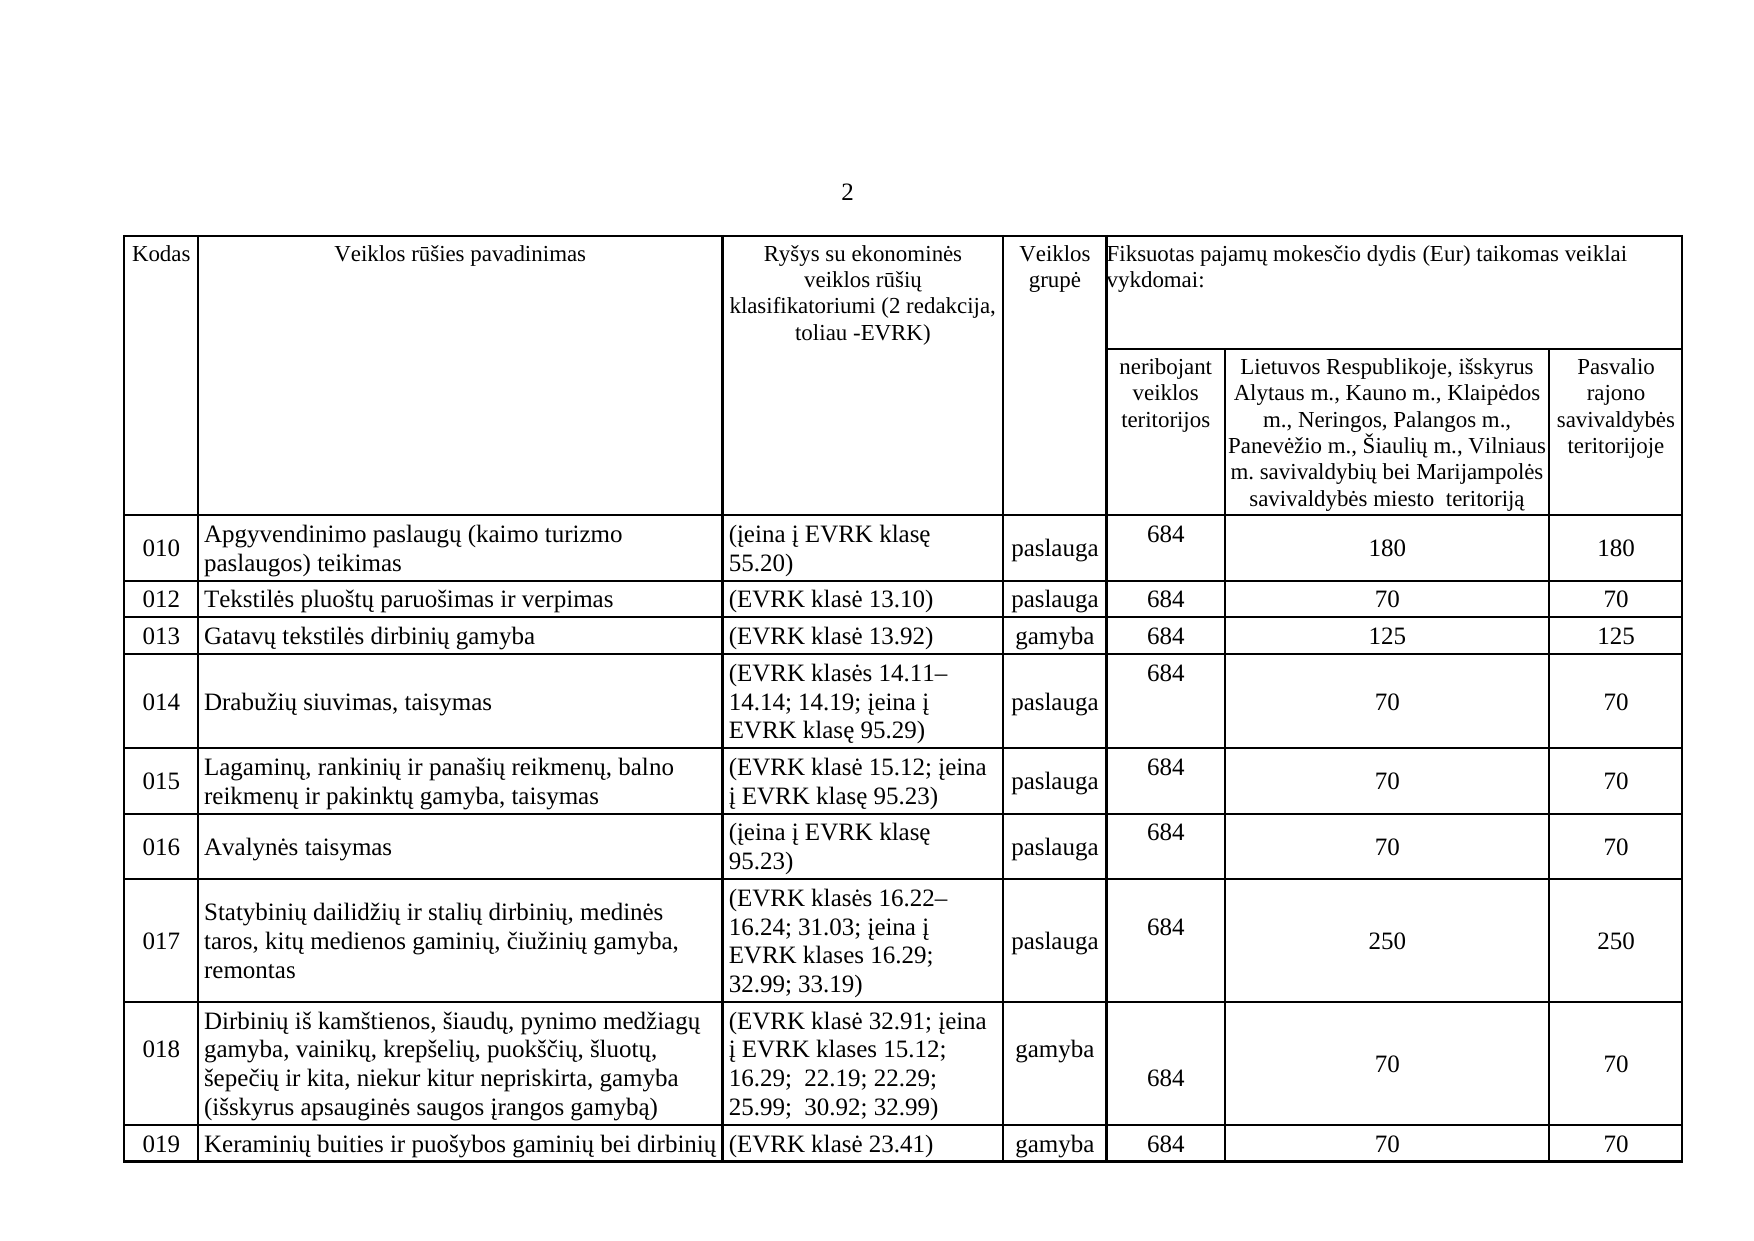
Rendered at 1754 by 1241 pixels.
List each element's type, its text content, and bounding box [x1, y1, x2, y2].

table_cell Apgyvendinimo paslaugų (kaimo turizmo paslaugos) teikimas [199, 516, 721, 579]
table_cell (EVRK klasė 13.10) [724, 582, 1002, 616]
table_cell 014 [125, 655, 197, 747]
table_cell 684 [1108, 815, 1224, 878]
table_cell 70 [1226, 815, 1548, 878]
table_cell 012 [125, 582, 197, 616]
table_cell [199, 348, 721, 514]
table_cell 684 [1108, 655, 1224, 747]
table_cell paslauga [1004, 516, 1105, 579]
table_cell (EVRK klasė 15.12; įeina į EVRK klasę 95.23) [724, 749, 1002, 812]
table_cell 70 [1226, 1126, 1548, 1160]
table_cell gamyba [1004, 618, 1105, 653]
table_cell Statybinių dailidžių ir stalių dirbinių, medinės taros, kitų medienos gaminių, čiužinių gamyba, remontas [199, 880, 721, 1001]
table_cell (įeina į EVRK klasę 55.20) [724, 516, 1002, 579]
table_cell 125 [1550, 618, 1681, 653]
table_cell 018 [125, 1003, 197, 1124]
table_cell (EVRK klasė 13.92) [724, 618, 1002, 653]
table_cell 684 [1108, 516, 1224, 579]
table_cell 70 [1550, 1003, 1681, 1124]
table_cell 70 [1226, 749, 1548, 812]
table_cell Tekstilės pluoštų paruošimas ir verpimas [199, 582, 721, 616]
table_cell 684 [1108, 1003, 1224, 1124]
table_cell 70 [1550, 582, 1681, 616]
table_cell 70 [1550, 655, 1681, 747]
table_header Ryšys su ekonominės veiklos rūšių klasifikatoriumi (2 redakcija, toliau -EVRK) [724, 237, 1002, 348]
table_cell 019 [125, 1126, 197, 1160]
table_cell 016 [125, 815, 197, 878]
table_cell neribojant veiklos teritorijos [1108, 350, 1224, 514]
table_cell Gatavų tekstilės dirbinių gamyba [199, 618, 721, 653]
table_header Veiklos grupė [1004, 237, 1105, 348]
table_cell 015 [125, 749, 197, 812]
table_header Veiklos rūšies pavadinimas [199, 237, 721, 348]
table_cell paslauga [1004, 880, 1105, 1001]
table_cell [125, 348, 197, 514]
table_cell 70 [1550, 749, 1681, 812]
table_cell 684 [1108, 880, 1224, 1001]
table_cell 250 [1226, 880, 1548, 1001]
table_cell 180 [1226, 516, 1548, 579]
table_cell gamyba [1004, 1003, 1105, 1124]
table_cell 017 [125, 880, 197, 1001]
table_cell [724, 348, 1002, 514]
table_cell 70 [1226, 655, 1548, 747]
table_cell Drabužių siuvimas, taisymas [199, 655, 721, 747]
table_cell 684 [1108, 1126, 1224, 1160]
table_cell 684 [1108, 749, 1224, 812]
table_cell 125 [1226, 618, 1548, 653]
table_cell Pasvalio rajono savivaldybės teritorijoje [1550, 350, 1681, 514]
table_cell Keraminių buities ir puošybos gaminių bei dirbinių [199, 1126, 721, 1160]
table_cell (EVRK klasė 32.91; įeina į EVRK klases 15.12; 16.29; 22.19; 22.29; 25.99; 30.92; 32.99) [724, 1003, 1002, 1124]
table_cell paslauga [1004, 582, 1105, 616]
table_cell 684 [1108, 618, 1224, 653]
table_cell 010 [125, 516, 197, 579]
table_cell Lietuvos Respublikoje, išskyrus Alytaus m., Kauno m., Klaipėdos m., Neringos, Palangos m., Panevėžio m., Šiaulių m., Vilniaus m. savivaldybių bei Marijampolės savivaldybės miesto teritoriją [1226, 350, 1548, 514]
table_cell 250 [1550, 880, 1681, 1001]
table_cell Lagaminų, rankinių ir panašių reikmenų, balno reikmenų ir pakinktų gamyba, taisymas [199, 749, 721, 812]
table_cell 70 [1550, 815, 1681, 878]
table_cell 180 [1550, 516, 1681, 579]
table_cell paslauga [1004, 815, 1105, 878]
table_cell paslauga [1004, 749, 1105, 812]
table_cell gamyba [1004, 1126, 1105, 1160]
table_cell Dirbinių iš kamštienos, šiaudų, pynimo medžiagų gamyba, vainikų, krepšelių, puokščių, šluotų, šepečių ir kita, niekur kitur nepriskirta, gamyba (išskyrus apsauginės saugos įrangos gamybą) [199, 1003, 721, 1124]
table_cell (EVRK klasės 16.22–16.24; 31.03; įeina į EVRK klases 16.29; 32.99; 33.19) [724, 880, 1002, 1001]
table_cell (įeina į EVRK klasę 95.23) [724, 815, 1002, 878]
table_header Kodas [125, 237, 197, 348]
table_cell 70 [1226, 582, 1548, 616]
table_cell Avalynės taisymas [199, 815, 721, 878]
table_cell (EVRK klasė 23.41) [724, 1126, 1002, 1160]
table_cell (EVRK klasės 14.11–14.14; 14.19; įeina į EVRK klasę 95.29) [724, 655, 1002, 747]
table_header Fiksuotas pajamų mokesčio dydis (Eur) taikomas veiklai vykdomai: [1108, 237, 1681, 348]
table_cell paslauga [1004, 655, 1105, 747]
table_cell 013 [125, 618, 197, 653]
table_cell 70 [1550, 1126, 1681, 1160]
table_cell 70 [1226, 1003, 1548, 1124]
table_cell 684 [1108, 582, 1224, 616]
table_cell [1004, 348, 1105, 514]
